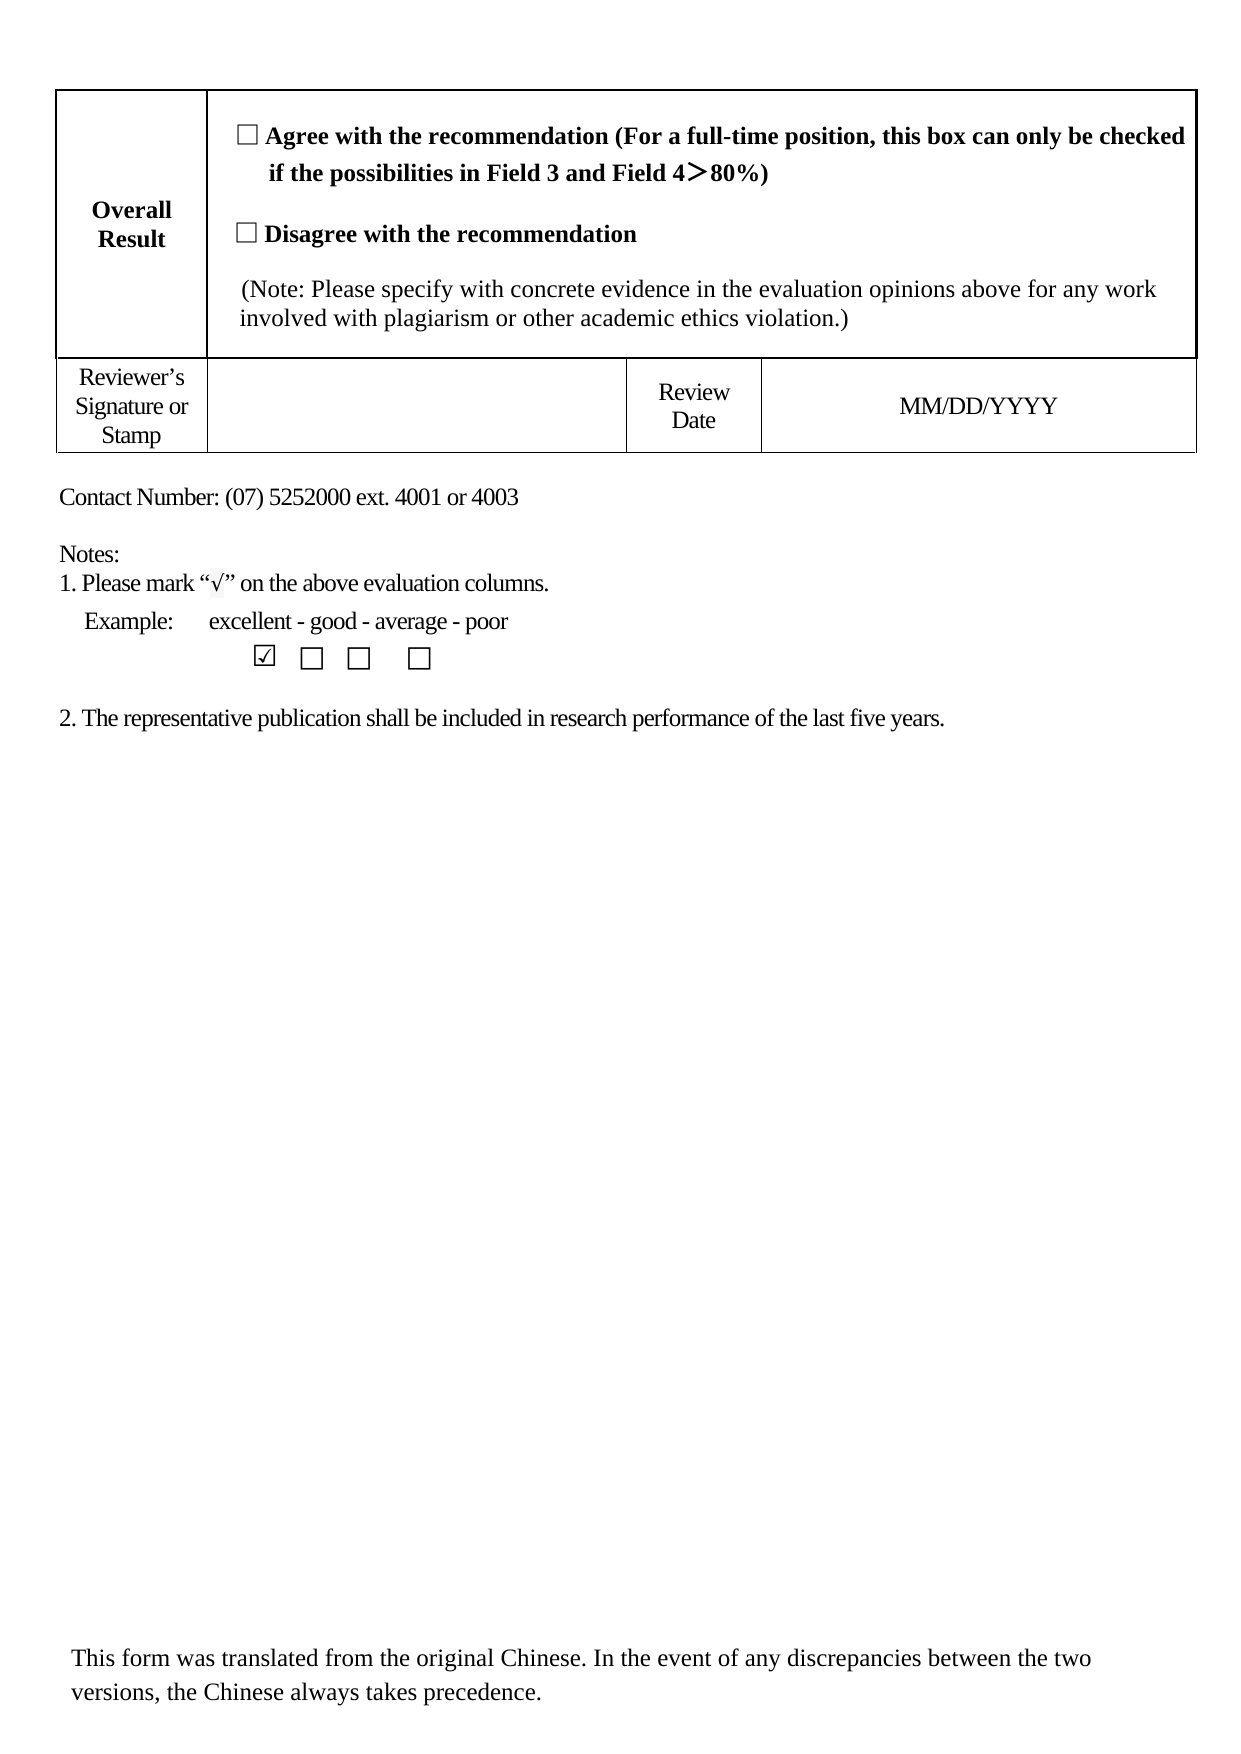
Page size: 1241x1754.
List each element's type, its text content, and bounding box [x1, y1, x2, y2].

table_cell [208, 359, 626, 452]
table_cell Contact Number: (07) 5252000 ext. 4001 or 4003 [56, 453, 627, 510]
table_cell [627, 452, 1196, 510]
table_cell Reviewer’s Signature or Stamp [57, 358, 207, 452]
table_cell Overall Result [57, 91, 206, 357]
table_cell Review Date [627, 359, 761, 452]
table_cell MM/DD/YYYY [762, 359, 1196, 452]
table_cell □ Agree with the recommendation (For a full-time position, this box can only be checked if the possibilities in Field 3 and Field 4＞80%) □ Disagree with the recommendation (Note: Please specify with concrete evidence in the evaluation opinions above for any work involved with plagiarism or other academic ethics violation.) [208, 91, 1195, 357]
table_cell Notes: 1. Please mark “√” on the above evaluation columns. Example: excellent - good - average - poor ☑ □ □ □ 2. The representative publication shall be included in research performance of the last five years. [56, 510, 1196, 732]
